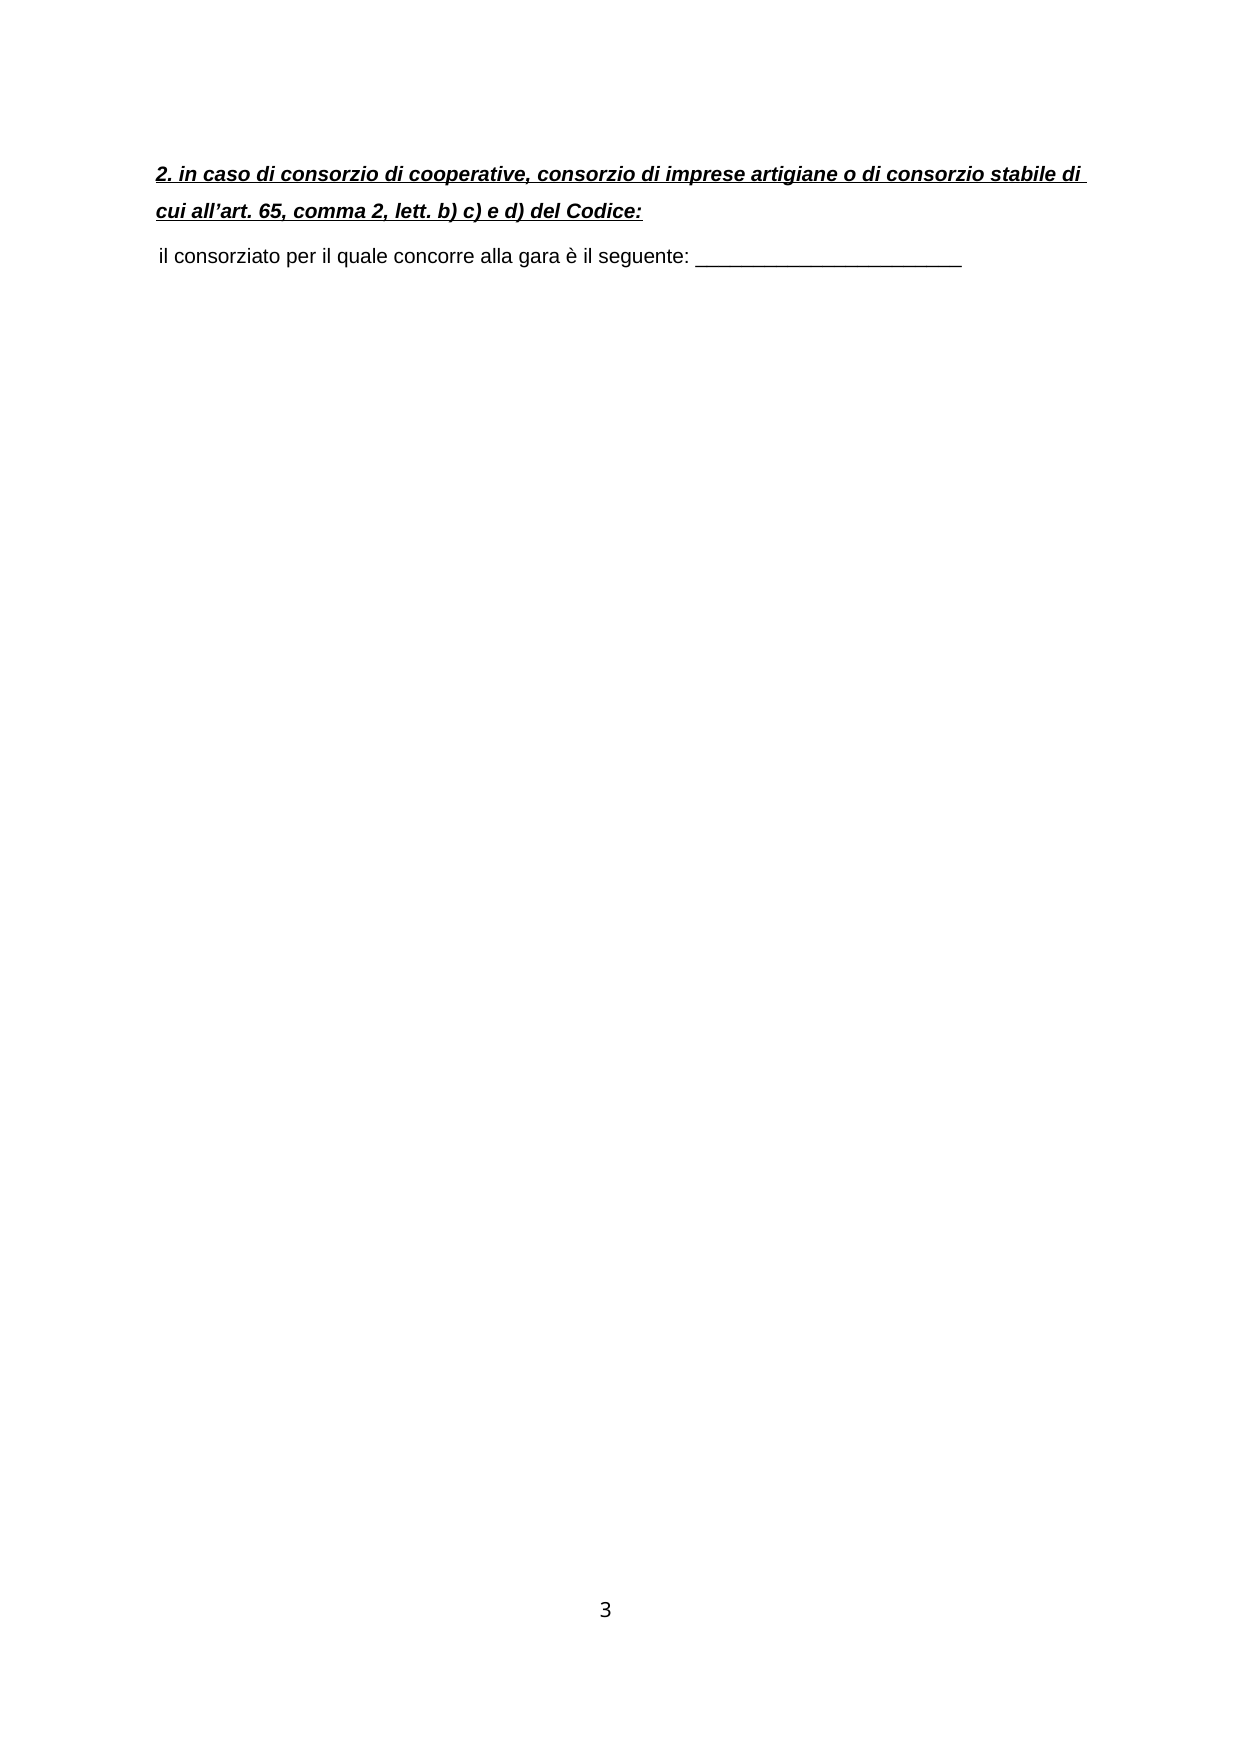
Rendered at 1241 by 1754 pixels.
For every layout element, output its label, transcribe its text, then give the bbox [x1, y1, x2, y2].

list 2. in caso di consorzio di cooperative, consorzio di imprese artigiane o di consorzio stabile di cui all’art. 65, comma 2, lett. b) c) e d) del Codice: [118, 148, 1093, 223]
text il consorziato per il quale concorre alla gara è il seguente: _______________________ [118, 234, 1093, 271]
